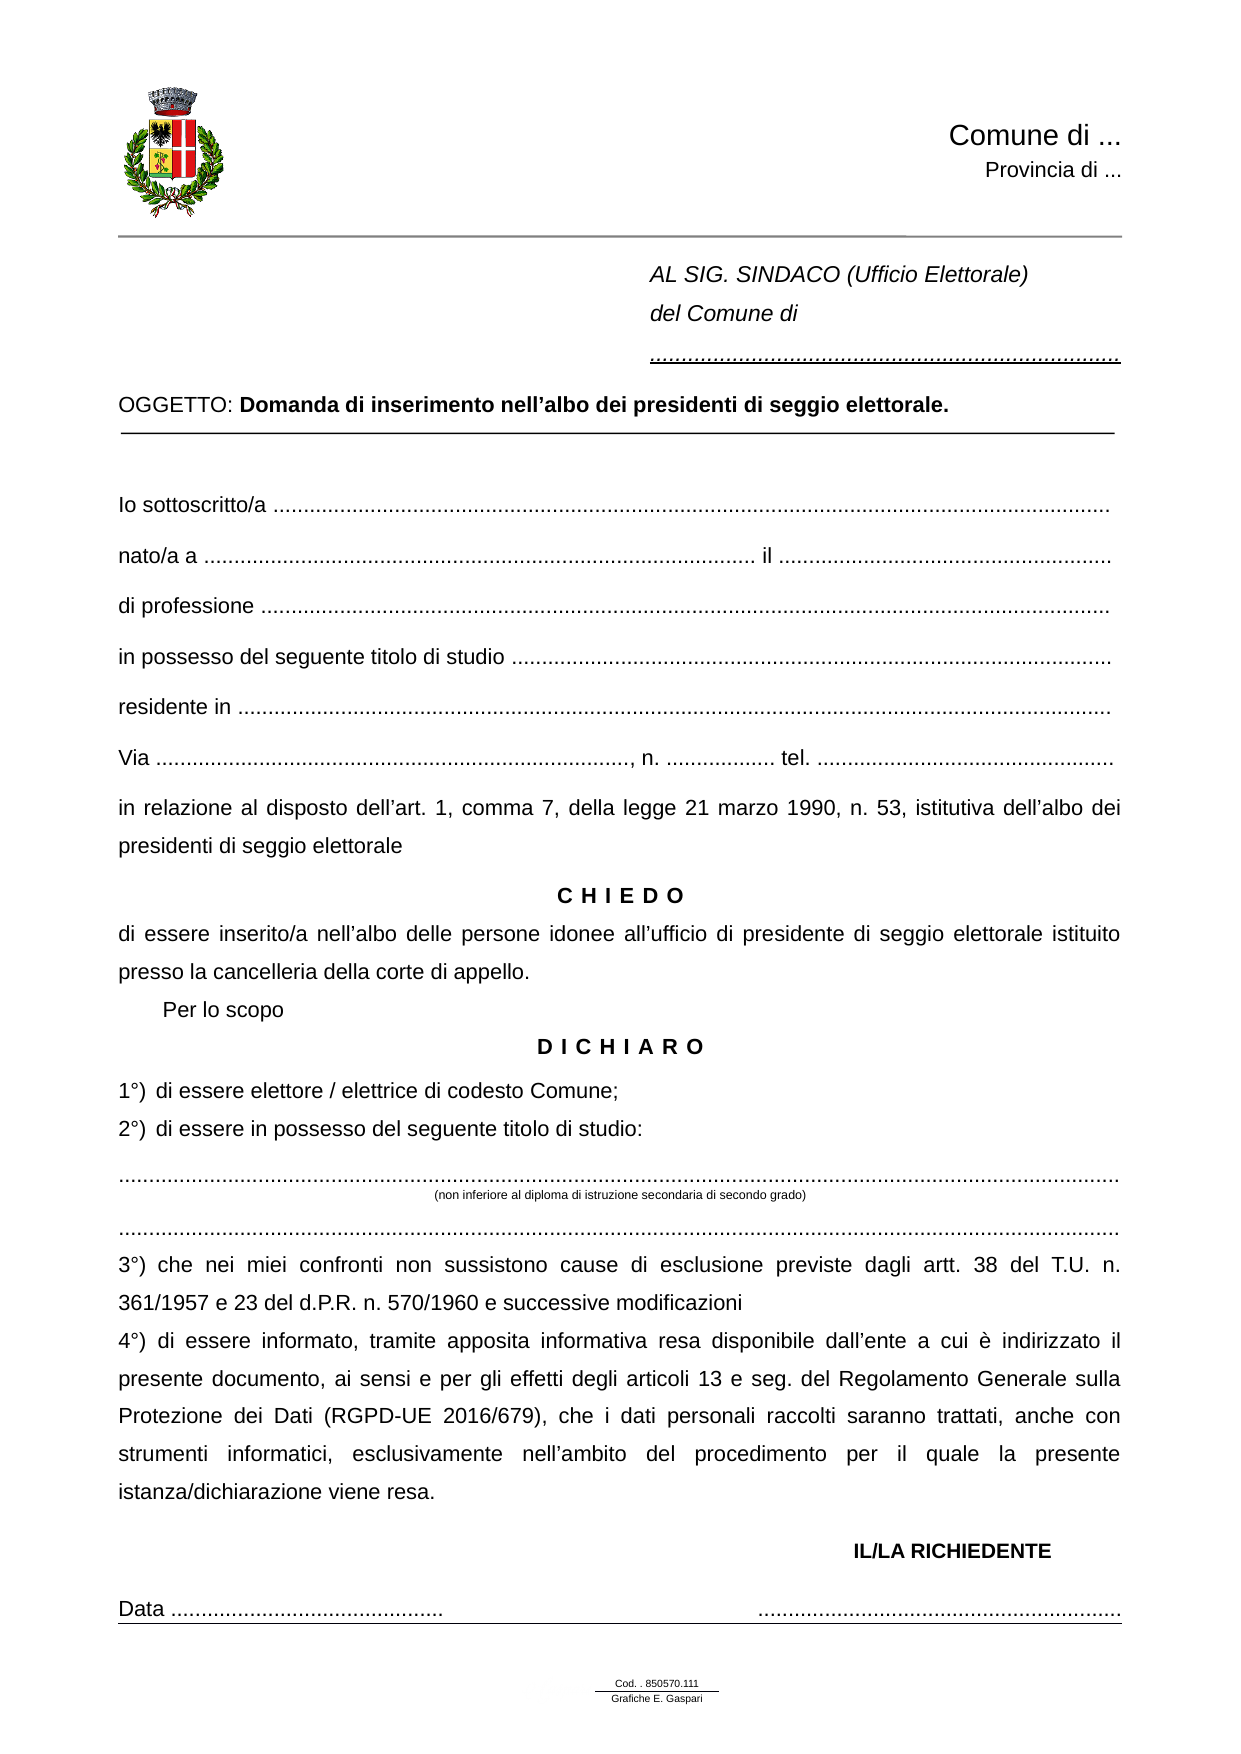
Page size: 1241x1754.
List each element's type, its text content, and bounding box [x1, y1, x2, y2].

list di essere in possesso del seguente titolo di studio: [118, 1116, 1122, 1141]
text ..................................................................................................................................................................... [118, 1162, 1122, 1187]
text Comune di ... [224, 118, 1122, 152]
text di essere inserito/a nell’albo delle persone idonee all’ufficio di presidente di seggio elettorale istituito presso la cancelleria della corte di appello. [118, 921, 1122, 984]
subtitle IL/LA RICHIEDENTE [768, 1539, 1122, 1563]
text Data ............................................. ............................................................ [118, 1596, 1122, 1623]
list .......................................................................... [650, 339, 1122, 366]
text in relazione al disposto dell’art. 1, comma 7, della legge 21 marzo 1990, n. 53, istitutiva dell’albo dei presidenti di seggio elettorale [118, 795, 1122, 858]
text Provincia di ... [224, 157, 1122, 182]
list AL SIG. SINDACO (Ufficio Elettorale) [650, 261, 1122, 287]
list in possesso del seguente titolo di studio ................................................................................................... [118, 644, 1122, 669]
list OGGETTO: Domanda di inserimento nell’albo dei presidenti di seggio elettorale. [118, 392, 1122, 417]
text 3°) che nei miei confronti non sussistono cause di esclusione previste dagli artt. 38 del T.U. n. 361/1957 e 23 del d.P.R. n. 570/1960 e successive modificazioni [118, 1252, 1122, 1315]
list di professione ............................................................................................................................................ [118, 593, 1122, 618]
text CHIEDO [118, 883, 1122, 908]
text ..................................................................................................................................................................... [118, 1214, 1122, 1239]
list Io sottoscritto/a .......................................................................................................................................... [118, 429, 1122, 518]
text (non inferiore al diploma di istruzione secondaria di secondo grado) [118, 1187, 1122, 1202]
list residente in ................................................................................................................................................ [118, 694, 1122, 719]
list nato/a a ........................................................................................... il ....................................................... [118, 543, 1122, 568]
text Per lo scopo [118, 996, 1122, 1022]
picture [122, 87, 224, 219]
list di essere elettore / elettrice di codesto Comune; [118, 1078, 1122, 1103]
list Via .............................................................................., n. .................. tel. ................................................. [118, 744, 1122, 770]
text 4°) di essere informato, tramite apposita informativa resa disponibile dall’ente a cui è indirizzato il presente documento, ai sensi e per gli effetti degli articoli 13 e seg. del Regolamento Generale sulla Protezione dei Dati (RGPD-UE 2016/679), che i dati personali raccolti saranno trattati, anche con strumenti informatici, esclusivamente nell’ambito del procedimento per il quale la presente istanza/dichiarazione viene resa. [118, 1328, 1122, 1504]
list del Comune di [650, 300, 1122, 326]
subtitle DICHIARO [118, 1034, 1122, 1059]
